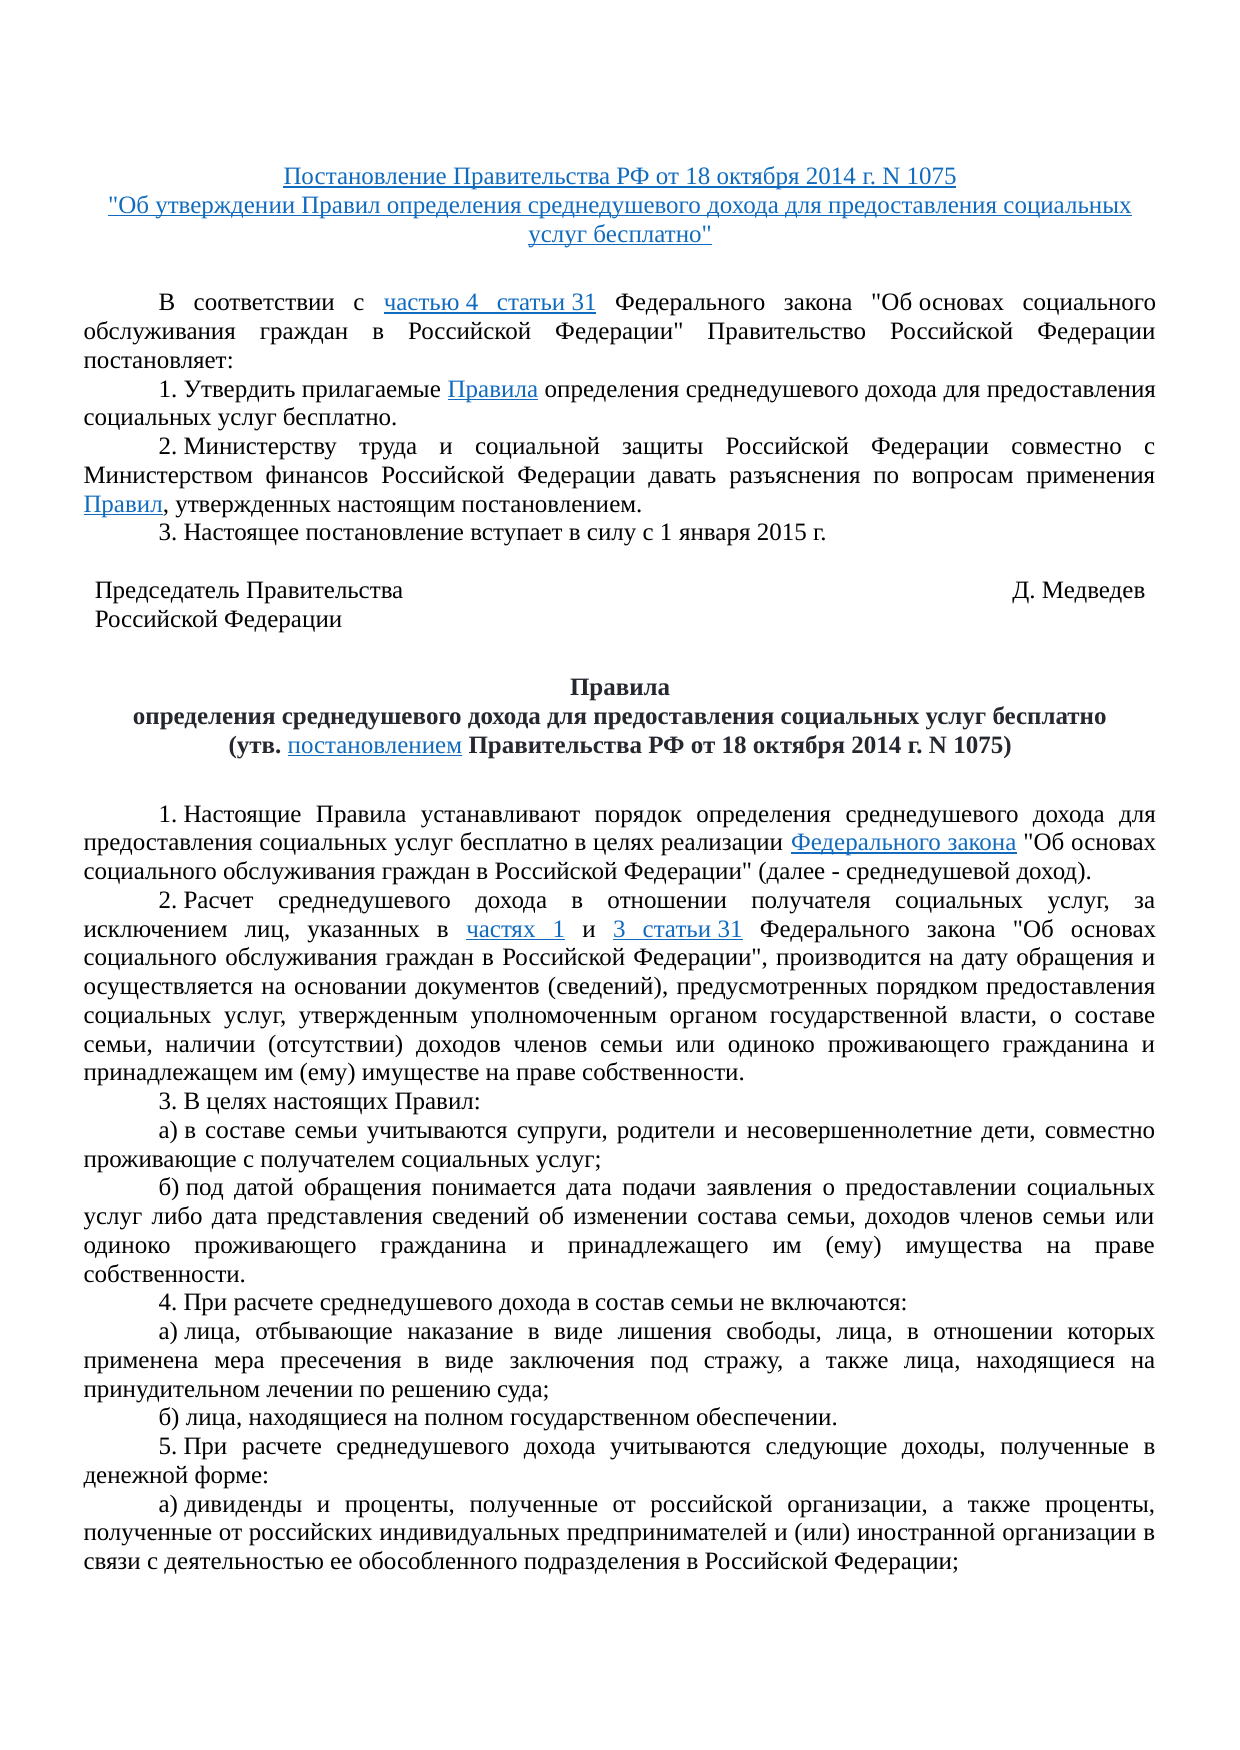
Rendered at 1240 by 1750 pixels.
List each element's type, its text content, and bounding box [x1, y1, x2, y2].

text 3. В целях настоящих Правил: [83, 1086, 1156, 1115]
text 1. Настоящие Правила устанавливают порядок определения среднедушевого дохода для предоставления социальных услуг бесплатно в целях реализации Федерального закона "Об основах социального обслуживания граждан в Российской Федерации" (далее - среднедушевой доход). [83, 799, 1156, 885]
text а) в составе семьи учитываются супруги, родители и несовершеннолетние дети, совместно проживающие с получателем социальных услуг; [83, 1115, 1156, 1172]
text Постановление Правительства РФ от 18 октября 2014 г. N 1075 "Об утверждении Правил определения среднедушевого дохода для предоставления социальных услуг бесплатно" [83, 161, 1156, 247]
text В соответствии с частью 4 статьи 31 Федерального закона "Об основах социального обслуживания граждан в Российской Федерации" Правительство Российской Федерации постановляет: [83, 287, 1156, 374]
text 2. Расчет среднедушевого дохода в отношении получателя социальных услуг, за исключением лиц, указанных в частях 1 и 3 статьи 31 Федерального закона "Об основах социального обслуживания граждан в Российской Федерации", производится на дату обращения и осуществляется на основании документов (сведений), предусмотренных порядком предоставления социальных услуг, утвержденным уполномоченным органом государственной власти, о составе семьи, наличии (отсутствии) доходов членов семьи или одиноко проживающего гражданина и принадлежащем им (ему) имуществе на праве собственности. [83, 885, 1156, 1086]
table_header Д. Медведев [799, 575, 1156, 632]
text Правила определения среднедушевого дохода для предоставления социальных услуг бесплатно (утв. постановлением Правительства РФ от 18 октября 2014 г. N 1075) [83, 672, 1156, 759]
text б) под датой обращения понимается дата подачи заявления о предоставлении социальных услуг либо дата представления сведений об изменении состава семьи, доходов членов семьи или одиноко проживающего гражданина и принадлежащего им (ему) имущества на праве собственности. [83, 1172, 1156, 1287]
text 5. При расчете среднедушевого дохода учитываются следующие доходы, полученные в денежной форме: [83, 1431, 1156, 1489]
text а) дивиденды и проценты, полученные от российской организации, а также проценты, полученные от российских индивидуальных предпринимателей и (или) иностранной организации в связи с деятельностью ее обособленного подразделения в Российской Федерации; [83, 1489, 1156, 1575]
text 1. Утвердить прилагаемые Правила определения среднедушевого дохода для предоставления социальных услуг бесплатно. [83, 374, 1156, 431]
table_header Председатель Правительства Российской Федерации [83, 575, 799, 632]
text 3. Настоящее постановление вступает в силу с 1 января 2015 г. [83, 517, 1156, 546]
text 4. При расчете среднедушевого дохода в состав семьи не включаются: [83, 1287, 1156, 1316]
text а) лица, отбывающие наказание в виде лишения свободы, лица, в отношении которых применена мера пресечения в виде заключения под стражу, а также лица, находящиеся на принудительном лечении по решению суда; [83, 1316, 1156, 1402]
text 2. Министерству труда и социальной защиты Российской Федерации совместно с Министерством финансов Российской Федерации давать разъяснения по вопросам применения Правил, утвержденных настоящим постановлением. [83, 431, 1156, 517]
text б) лица, находящиеся на полном государственном обеспечении. [83, 1402, 1156, 1431]
